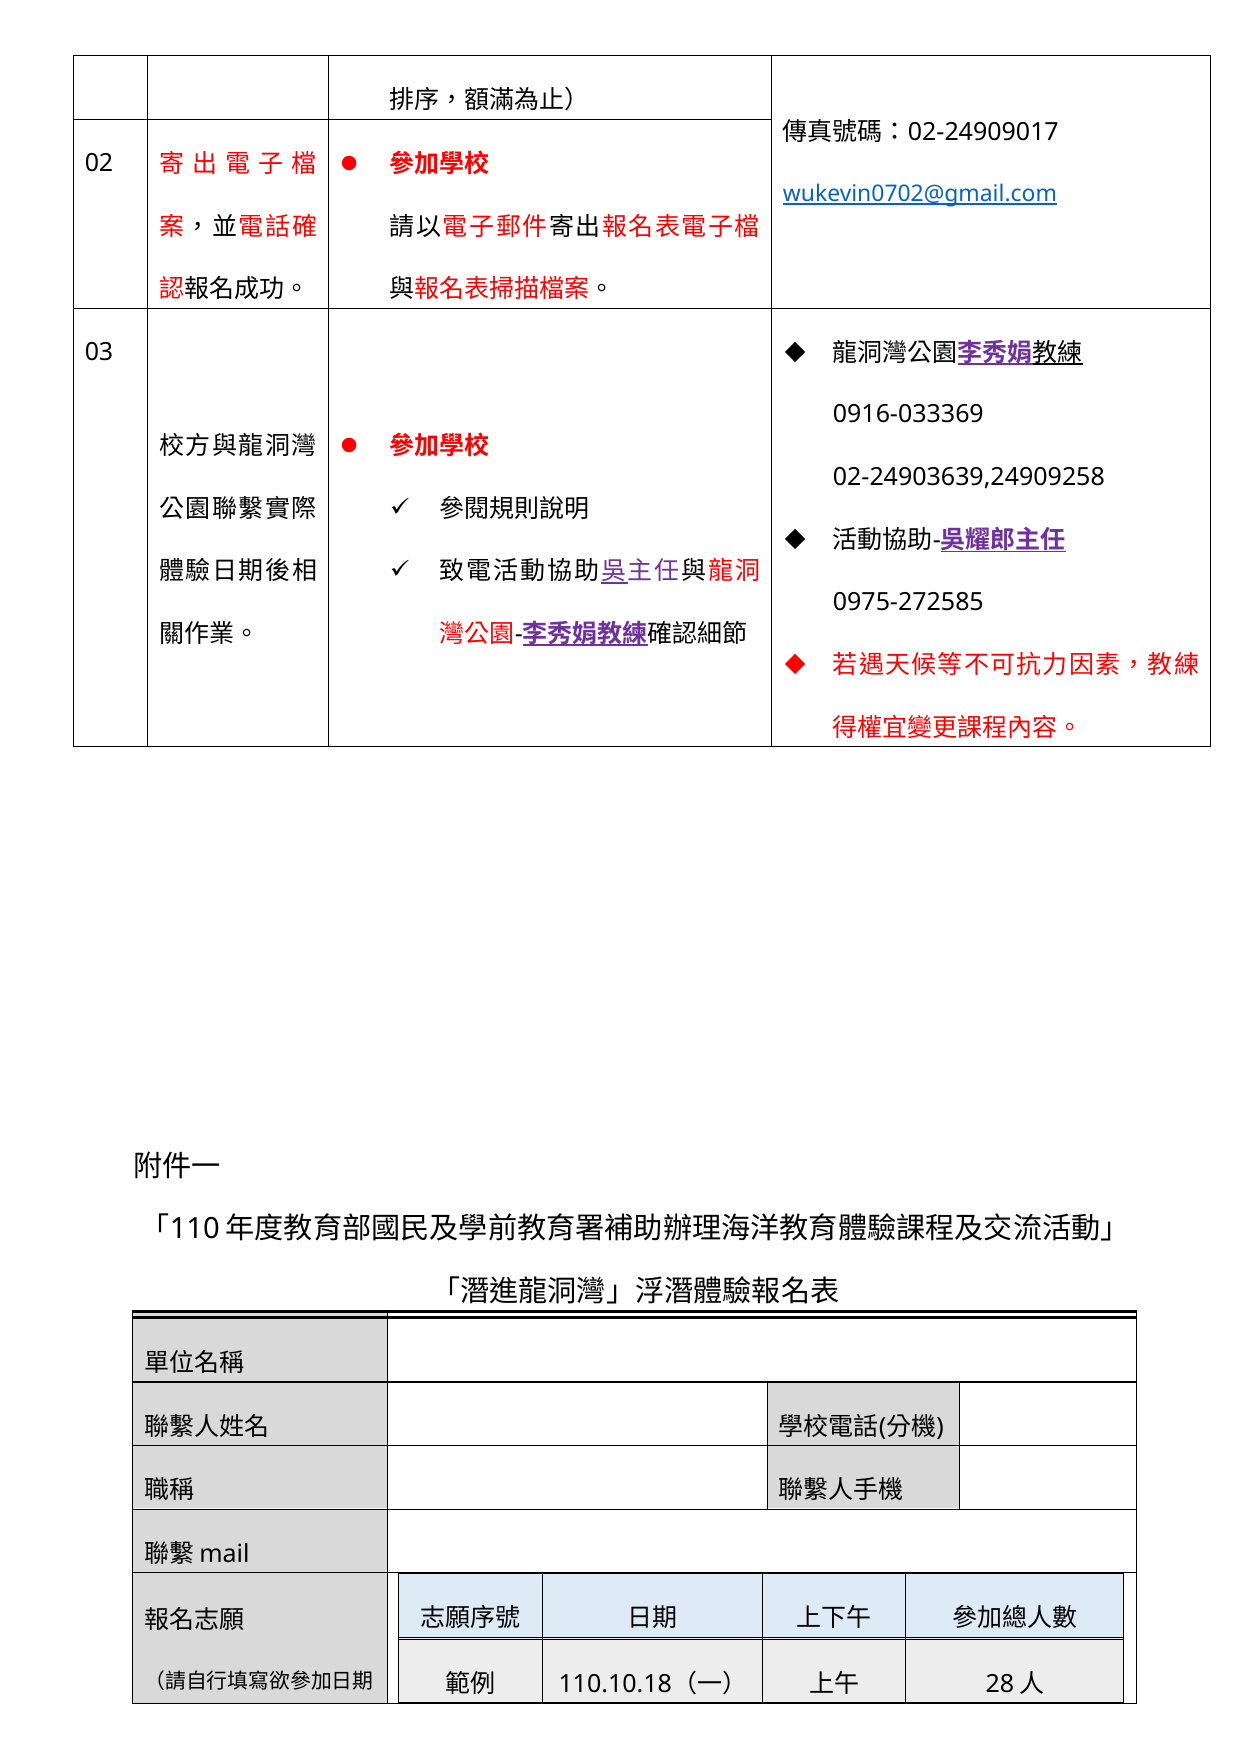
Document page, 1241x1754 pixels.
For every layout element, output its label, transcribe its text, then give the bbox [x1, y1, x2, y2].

table_cell 範例 [399, 1640, 542, 1702]
table_cell 職稱 [133, 1446, 387, 1508]
table_header 日期 [543, 1574, 762, 1637]
table_cell 排序，額滿為止） [329, 56, 771, 119]
table_header 參加總人數 [906, 1574, 1123, 1637]
table_cell [960, 1446, 1136, 1508]
table_cell [1124, 1573, 1136, 1703]
table_cell 寄出電子檔案，並電話確認報名成功。 [148, 120, 328, 307]
table_cell 聯繫人手機 [768, 1446, 959, 1508]
table_cell 參加學校 參閱規則說明 致電活動協助吳主任與龍洞灣公園-李秀娟教練確認細節 [329, 309, 771, 746]
table_cell 報名志願 （請自行填寫欲參加日期－ [133, 1573, 387, 1703]
table_header 志願序號 [399, 1574, 542, 1637]
table_cell 上午 [763, 1640, 905, 1702]
table_header [388, 1319, 1136, 1381]
table_cell 參加學校 請以電子郵件寄出報名表電子檔與報名表掃描檔案。 [329, 120, 771, 307]
table_cell [74, 56, 147, 119]
table_cell 110.10.18（一） [543, 1640, 762, 1702]
text 附件一 [133, 1122, 1137, 1184]
table_cell 02 [74, 120, 147, 307]
table_cell 龍洞灣公園李秀娟教練 0916-033369 02-24903639,24909258 活動協助-吳耀郎主任 0975-272585 若遇天候等不可抗力因素，教練得權宜變更課程內容。 [772, 309, 1210, 746]
table_cell [960, 1383, 1136, 1445]
table_cell [388, 1510, 1136, 1572]
table_cell 03 [74, 309, 147, 746]
table_cell 28人 [906, 1640, 1123, 1702]
table_cell [388, 1446, 767, 1508]
text 「110年度教育部國民及學前教育署補助辦理海洋教育體驗課程及交流活動」 [133, 1184, 1137, 1247]
table_cell [388, 1383, 767, 1445]
text 「潛進龍洞灣」浮潛體驗報名表 [133, 1247, 1137, 1309]
table_cell 校方與龍洞灣公園聯繫實際體驗日期後相關作業。 [148, 309, 328, 746]
table_cell [388, 1573, 398, 1703]
table_header 單位名稱 [133, 1319, 387, 1381]
table_cell 聯繫人姓名 [133, 1383, 387, 1445]
table_cell [148, 56, 328, 119]
table_cell 聯繫mail [133, 1510, 387, 1572]
table_cell 傳真號碼：02-24909017 wukevin0702@gmail.com [772, 56, 1210, 307]
table_header 上下午 [763, 1574, 905, 1637]
table_cell 學校電話(分機) [768, 1383, 959, 1445]
